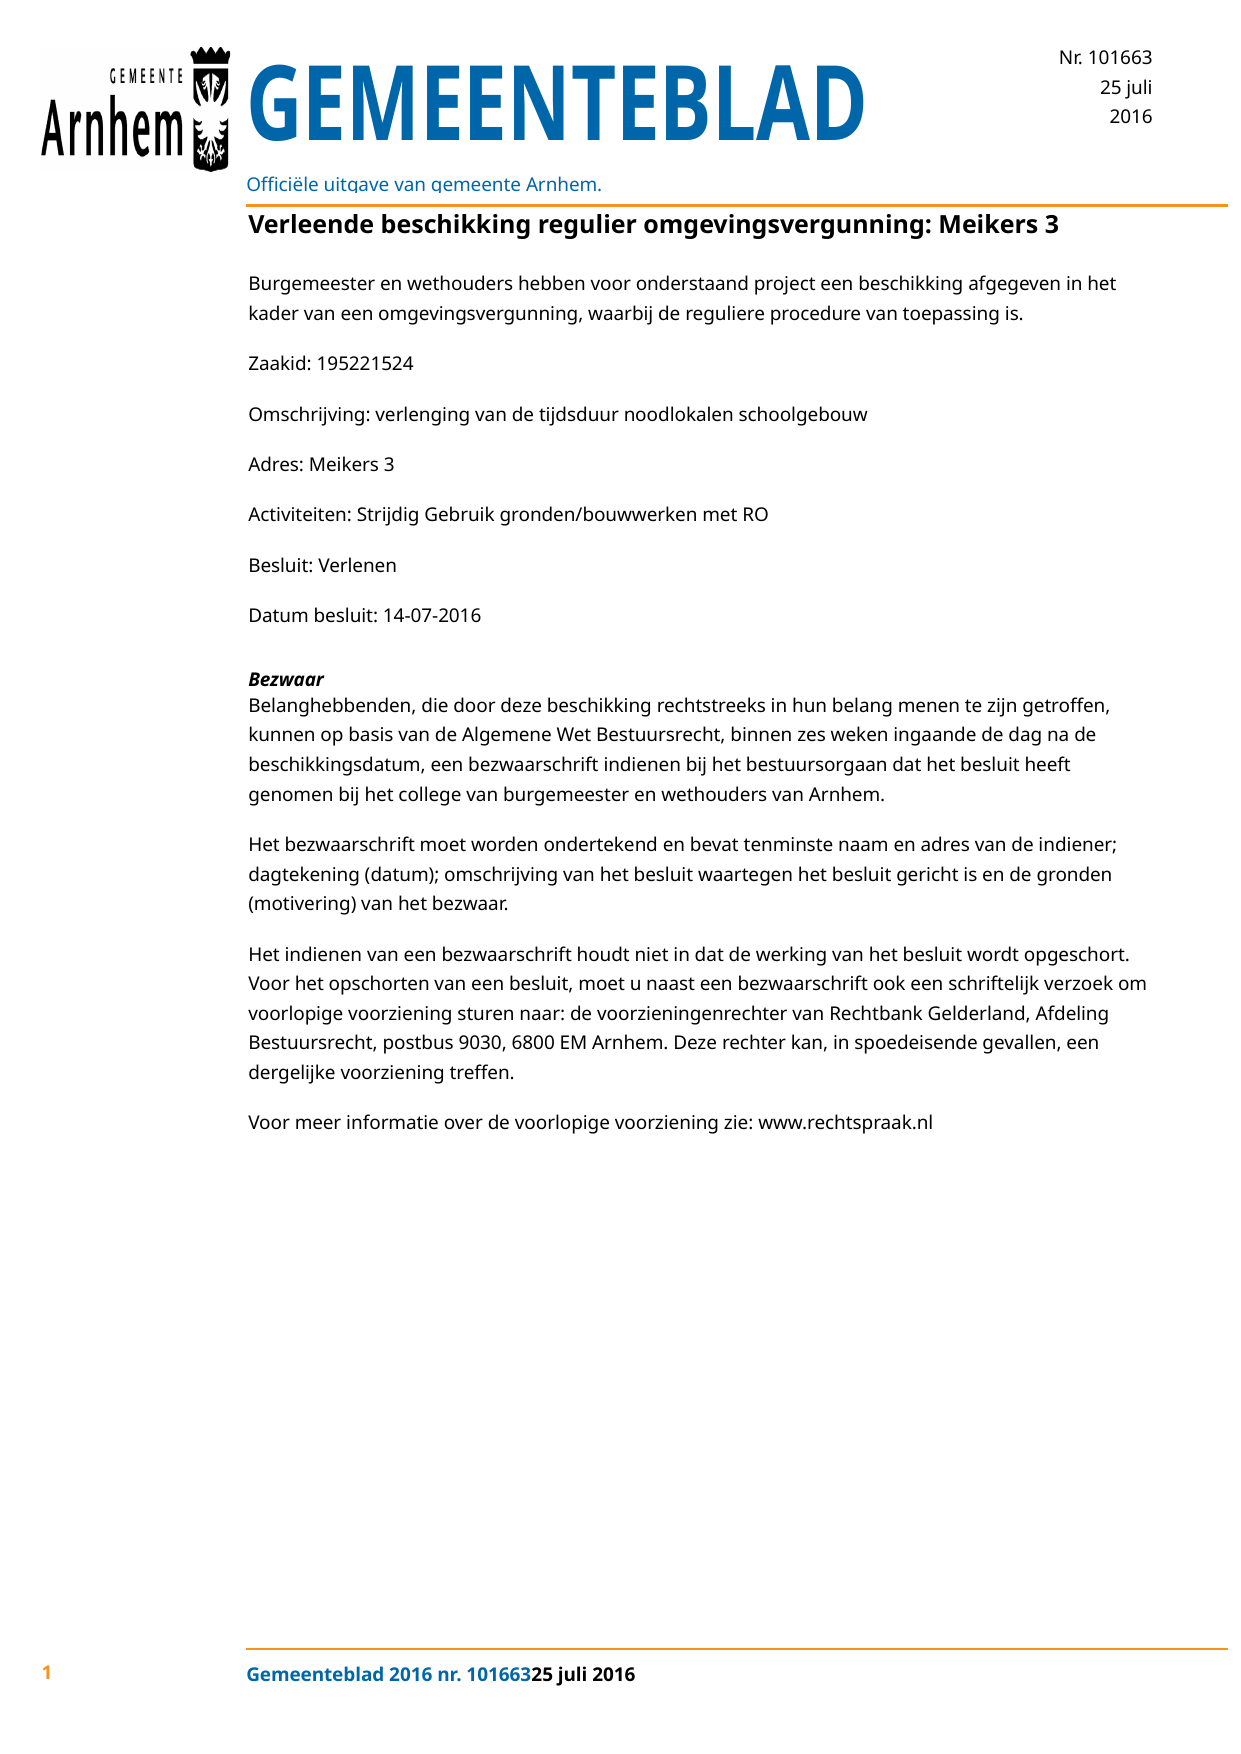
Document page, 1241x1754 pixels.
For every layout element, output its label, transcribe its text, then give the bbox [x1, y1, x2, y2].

text Activiteiten: Strijdig Gebruik gronden/bouwwerken met RO [248, 502, 1152, 527]
text Zaakid: 195221524 [248, 350, 1152, 376]
picture [41, 47, 231, 172]
text Voor meer informatie over de voorlopige voorziening zie: www.rechtspraak.nl [248, 1109, 1152, 1135]
text Burgemeester en wethouders hebben voor onderstaand project een beschikking afgegeven in het kader van een omgevingsvergunning, waarbij de reguliere procedure van toepassing is. [248, 270, 1152, 326]
text Belanghebbenden, die door deze beschikking rechtstreeks in hun belang menen te zijn getroffen, kunnen op basis van de Algemene Wet Bestuursrecht, binnen zes weken ingaande de dag na de beschikkingsdatum, een bezwaarschrift indienen bij het bestuursorgaan dat het besluit heeft genomen bij het college van burgemeester en wethouders van Arnhem. [248, 692, 1152, 807]
text Adres: Meikers 3 [248, 451, 1152, 477]
text Omschrijving: verlenging van de tijdsduur noodlokalen schoolgebouw [248, 401, 1152, 426]
text Het bezwaarschrift moet worden ondertekend en bevat tenminste naam en adres van de indiener; dagtekening (datum); omschrijving van het besluit waartegen het besluit gericht is en de gronden (motivering) van het bezwaar. [248, 831, 1152, 916]
text Bezwaar [248, 666, 1152, 692]
text Datum besluit: 14-07-2016 [248, 602, 1152, 628]
text Verleende beschikking regulier omgevingsvergunning: Meikers 3 [248, 207, 1152, 241]
text Besluit: Verlenen [248, 552, 1152, 578]
text Het indienen van een bezwaarschrift houdt niet in dat de werking van het besluit wordt opgeschort. Voor het opschorten van een besluit, moet u naast een bezwaarschrift ook een schriftelijk verzoek om voorlopige voorziening sturen naar: de voorzieningenrechter van Rechtbank Gelderland, Afdeling Bestuursrecht, postbus 9030, 6800 EM Arnhem. Deze rechter kan, in spoedeisende gevallen, een dergelijke voorziening treffen. [248, 941, 1152, 1085]
